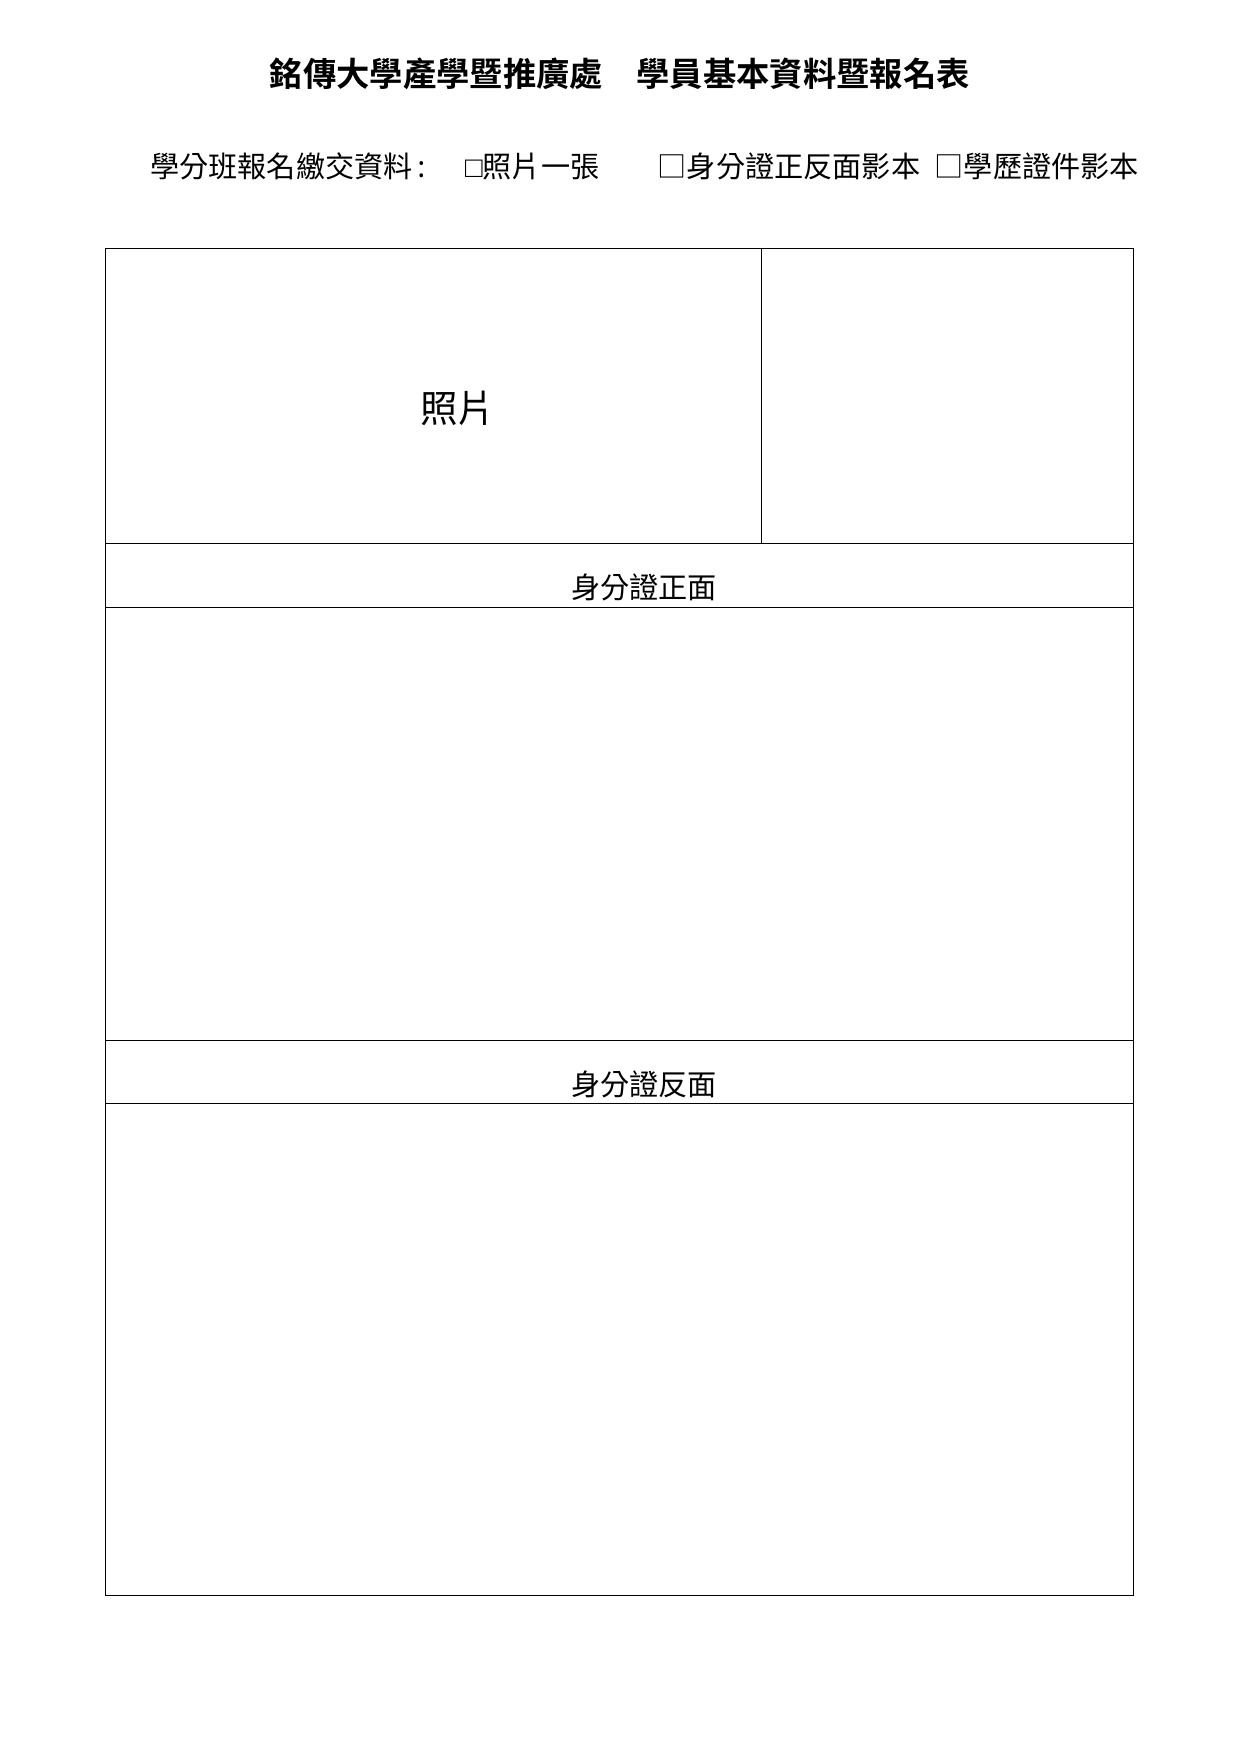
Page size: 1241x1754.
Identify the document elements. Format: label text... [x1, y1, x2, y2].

table_cell [106, 1104, 1133, 1595]
table_cell 身分證反面 [106, 1041, 1133, 1103]
table_cell [106, 608, 1133, 1039]
table_header 照片 [106, 249, 761, 543]
table_cell 身分證正面 [106, 544, 1133, 607]
table_header [762, 249, 1133, 543]
text 學分班報名繳交資料: □照片一張 □身分證正反面影本 □學歷證件影本 [26, 123, 1240, 186]
